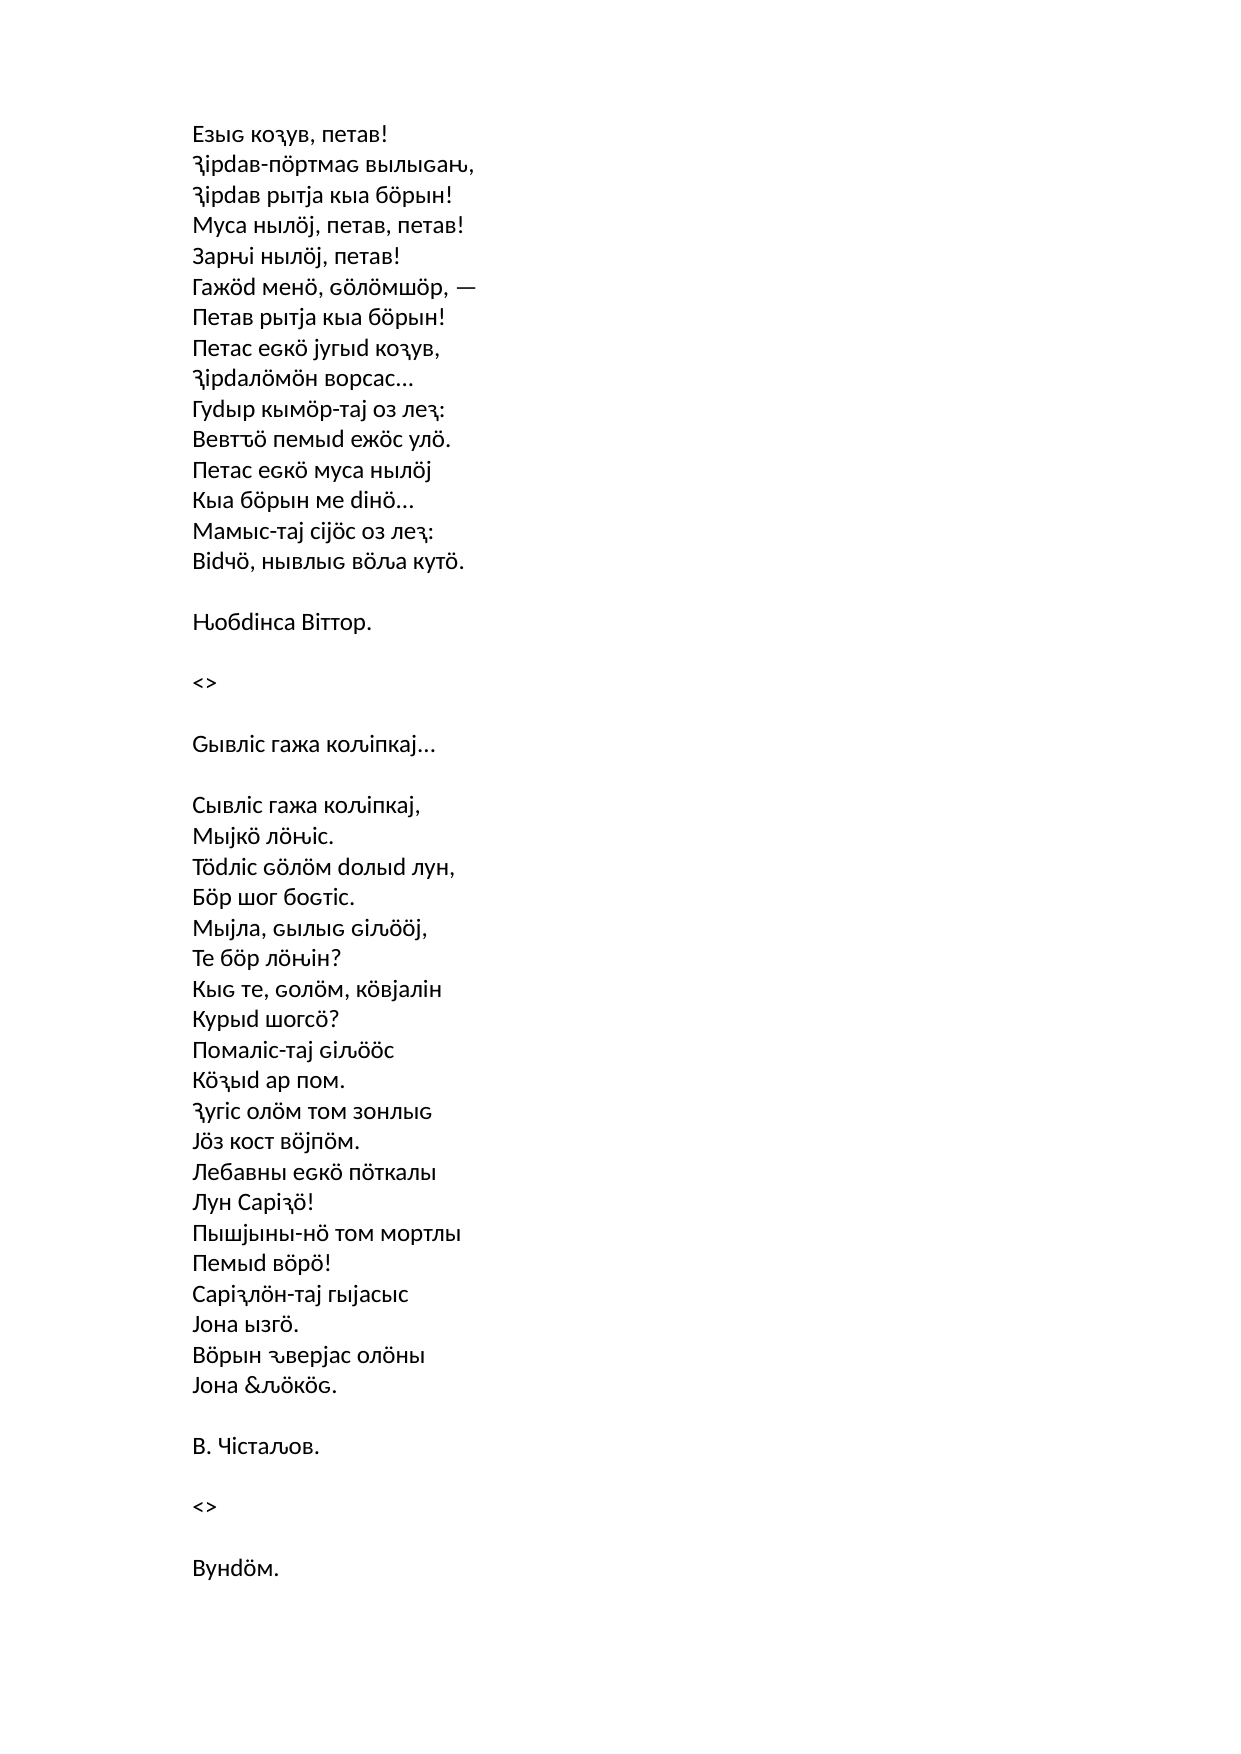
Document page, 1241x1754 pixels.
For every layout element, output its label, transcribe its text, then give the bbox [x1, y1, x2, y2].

text Вунԁӧм. [118, 1553, 1122, 1583]
text Петас еԍкӧ муса нылӧј [118, 454, 1122, 484]
text Јона ызгӧ. [118, 1308, 1122, 1339]
text Ԇірԁав рытја кыа бӧрын! [118, 179, 1122, 210]
text Муса нылӧј, петав, петав! [118, 210, 1122, 240]
text Зарԋі нылӧј, петав! [118, 240, 1122, 271]
text Јона &ԉӧкӧԍ. [118, 1369, 1122, 1400]
text <> [118, 667, 1122, 698]
text Вевтԏӧ пемыԁ ежӧс улӧ. [118, 423, 1122, 454]
text Гажӧԁ менӧ, ԍӧлӧмшӧр, — [118, 271, 1122, 301]
text Кыԍ те, ԍолӧм, кӧвјалін [118, 973, 1122, 1003]
text Петав рытја кыа бӧрын! [118, 301, 1122, 332]
text <> [118, 1492, 1122, 1522]
text Гуԁыр кымӧр-тај оз леԇ: [118, 393, 1122, 423]
text Тӧԁліс ԍӧлӧм ԁолыԁ лун, [118, 851, 1122, 881]
text Ԋобԁінса Віттор. [118, 606, 1122, 637]
text Те бӧр лӧԋін? [118, 942, 1122, 973]
text Сывліс гажа коԉіпкај, [118, 789, 1122, 820]
text Петас еԍкӧ југыԁ коԇув, [118, 332, 1122, 362]
text Бӧр шог боԍтіс. [118, 881, 1122, 912]
text Езыԍ коԇув, петав! [118, 118, 1122, 149]
text Ԇугіс олӧм том зонлыԍ [118, 1095, 1122, 1125]
text Мыјкӧ лӧԋіс. [118, 820, 1122, 851]
text Вӧрын ԅверјас олӧны [118, 1339, 1122, 1369]
text Помаліс-тај ԍіԉӧӧс [118, 1034, 1122, 1064]
text Ԇірԁалӧмӧн ворсас... [118, 362, 1122, 393]
text Јӧз кост вӧјпӧм. [118, 1125, 1122, 1156]
text Кыа бӧрын ме ԁінӧ... [118, 484, 1122, 515]
text Віԁчӧ, нывлыԍ вӧԉа кутӧ. [118, 545, 1122, 576]
text Пышјыны-нӧ том мортлы [118, 1217, 1122, 1247]
text Пемыԁ вӧрӧ! [118, 1247, 1122, 1278]
text Саріԇлӧн-тај гыјасыс [118, 1278, 1122, 1308]
text Мамыс-тај сіјӧс оз леԇ: [118, 515, 1122, 545]
text Ԇірԁав-пӧртмаԍ вылыԍаԋ, [118, 149, 1122, 179]
text Мыјла, ԍылыԍ ԍіԉӧӧј, [118, 912, 1122, 942]
text Курыԁ шогсӧ? [118, 1003, 1122, 1034]
text Ԍывліс гажа коԉіпкај... [118, 728, 1122, 759]
text В. Чістаԉов. [118, 1431, 1122, 1461]
text Лун Саріԇӧ! [118, 1186, 1122, 1217]
text Лебавны еԍкӧ пӧткалы [118, 1156, 1122, 1186]
text Кӧԇыԁ ар пом. [118, 1064, 1122, 1095]
